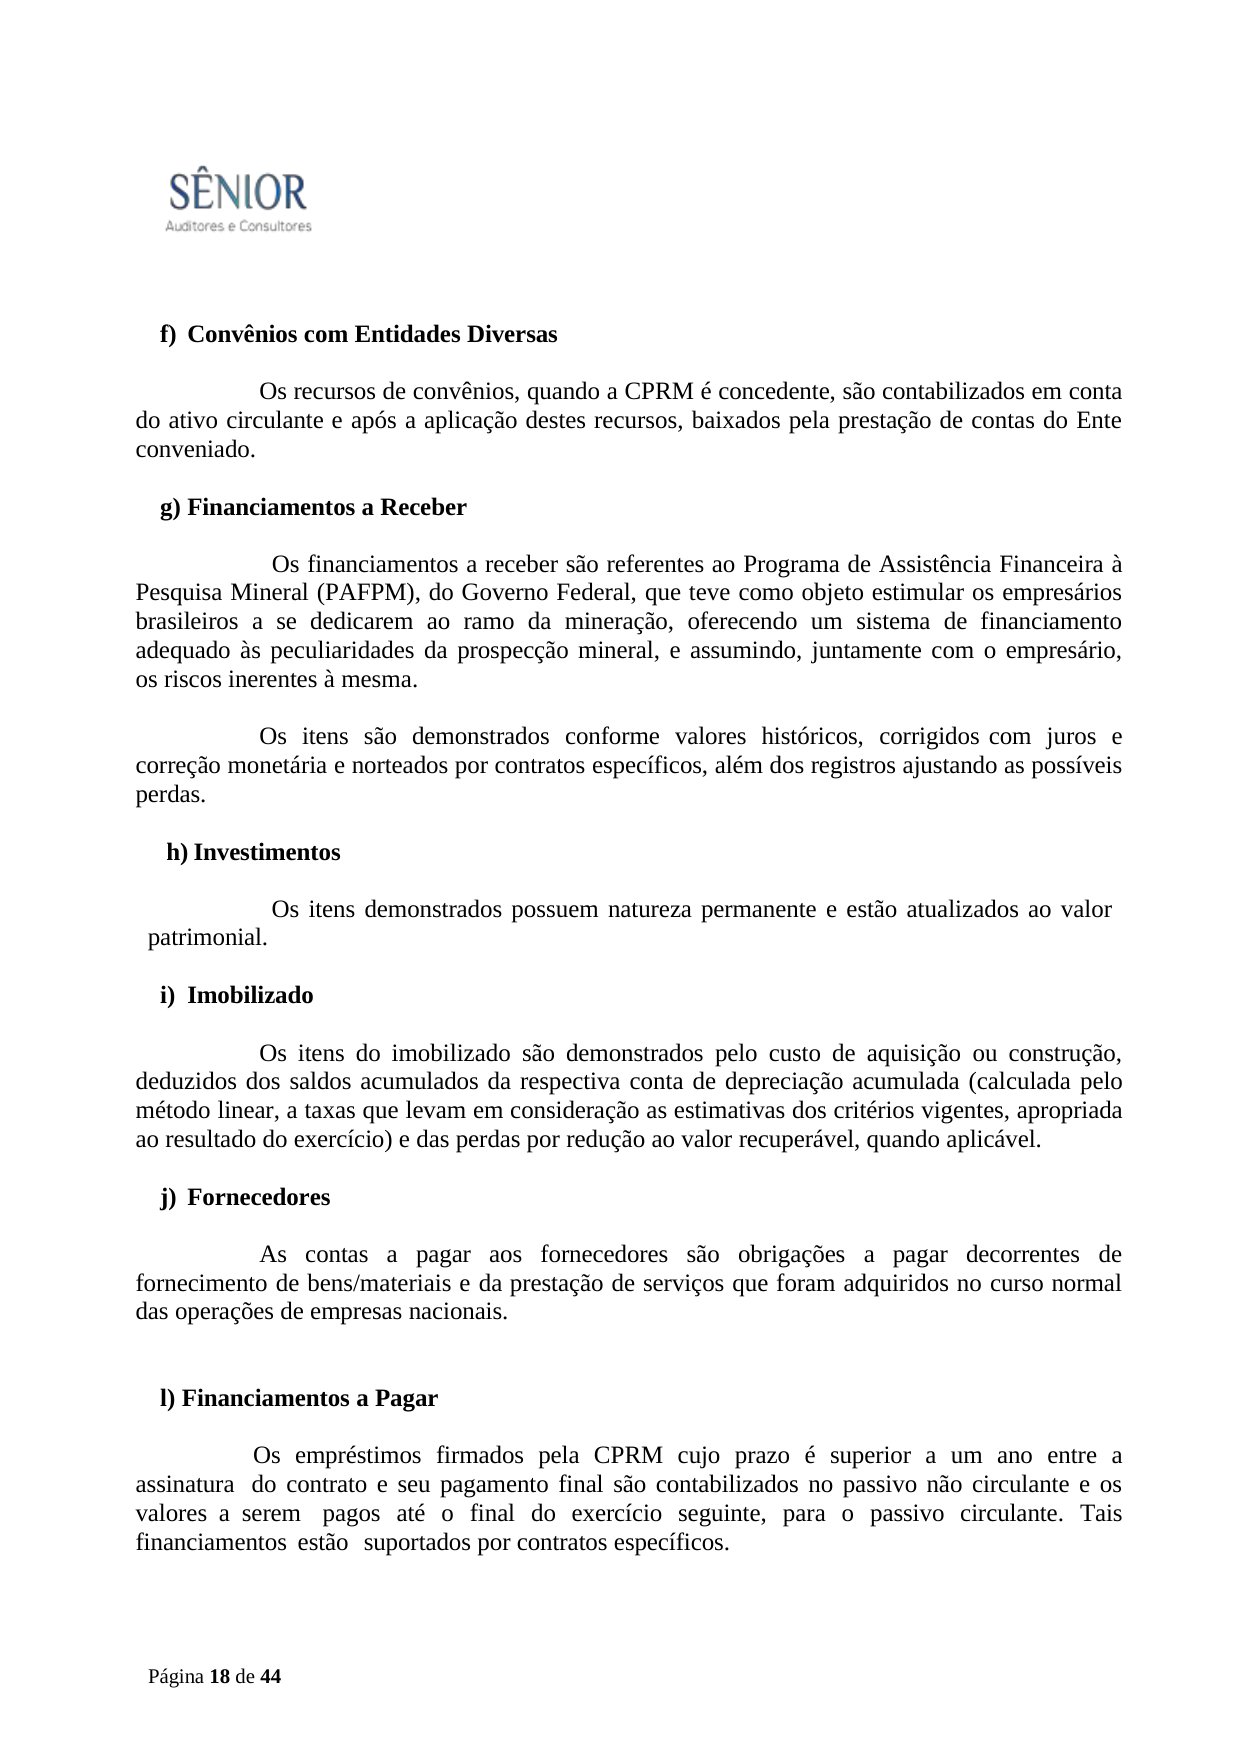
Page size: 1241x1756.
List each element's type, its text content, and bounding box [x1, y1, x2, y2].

text patrimonial. [148, 922, 269, 951]
list Convênios com Entidades Diversas [160, 319, 1134, 348]
list Financiamentos a Pagar [160, 1383, 1134, 1412]
text As contas a pagar aos fornecedores são obrigações a pagar decorrentes de fornecimento de bens/materiais e da prestação de serviços que foram adquiridos no curso normal das operações de empresas nacionais. [135, 1239, 1122, 1325]
text Os itens do imobilizado são demonstrados pelo custo de aquisição ou construção, deduzidos dos saldos acumulados da respectiva conta de depreciação acumulada (calculada pelo método linear, a taxas que levam em consideração as estimativas dos critérios vigentes, apropriada ao resultado do exercício) e das perdas por redução ao valor recuperável, quando aplicável. [135, 1038, 1123, 1153]
text Os recursos de convênios, quando a CPRM é concedente, são contabilizados em conta do ativo circulante e após a aplicação destes recursos, baixados pela prestação de contas do Ente conveniado. [135, 376, 1123, 462]
text Os itens são demonstrados conforme valores históricos, corrigidos com juros e correção monetária e norteados por contratos específicos, além dos registros ajustando as possíveis perdas. [135, 721, 1123, 807]
list Imobilizado [160, 981, 1134, 1009]
list Fornecedores [160, 1182, 1134, 1211]
list Financiamentos a Receber [160, 492, 1134, 520]
text Os financiamentos a receber são referentes ao Programa de Assistência Financeira à Pesquisa Mineral (PAFPM), do Governo Federal, que teve como objeto estimular os empresários brasileiros a se dedicarem ao ramo da mineração, oferecendo um sistema de financiamento adequado às peculiaridades da prospecção mineral, e assumindo, juntamente com o empresário, os riscos inerentes à mesma. [135, 549, 1123, 692]
text Os empréstimos firmados pela CPRM cujo prazo é superior a um ano entre a assinatura do contrato e seu pagamento final são contabilizados no passivo não circulante e os valores a serem pagos até o final do exercício seguinte, para o passivo circulante. Tais financiamentos estão suportados por contratos específicos. [135, 1440, 1123, 1555]
list Investimentos [166, 837, 1134, 866]
text Os itens demonstrados possuem natureza permanente e estão atualizados ao valor [271, 894, 1134, 922]
